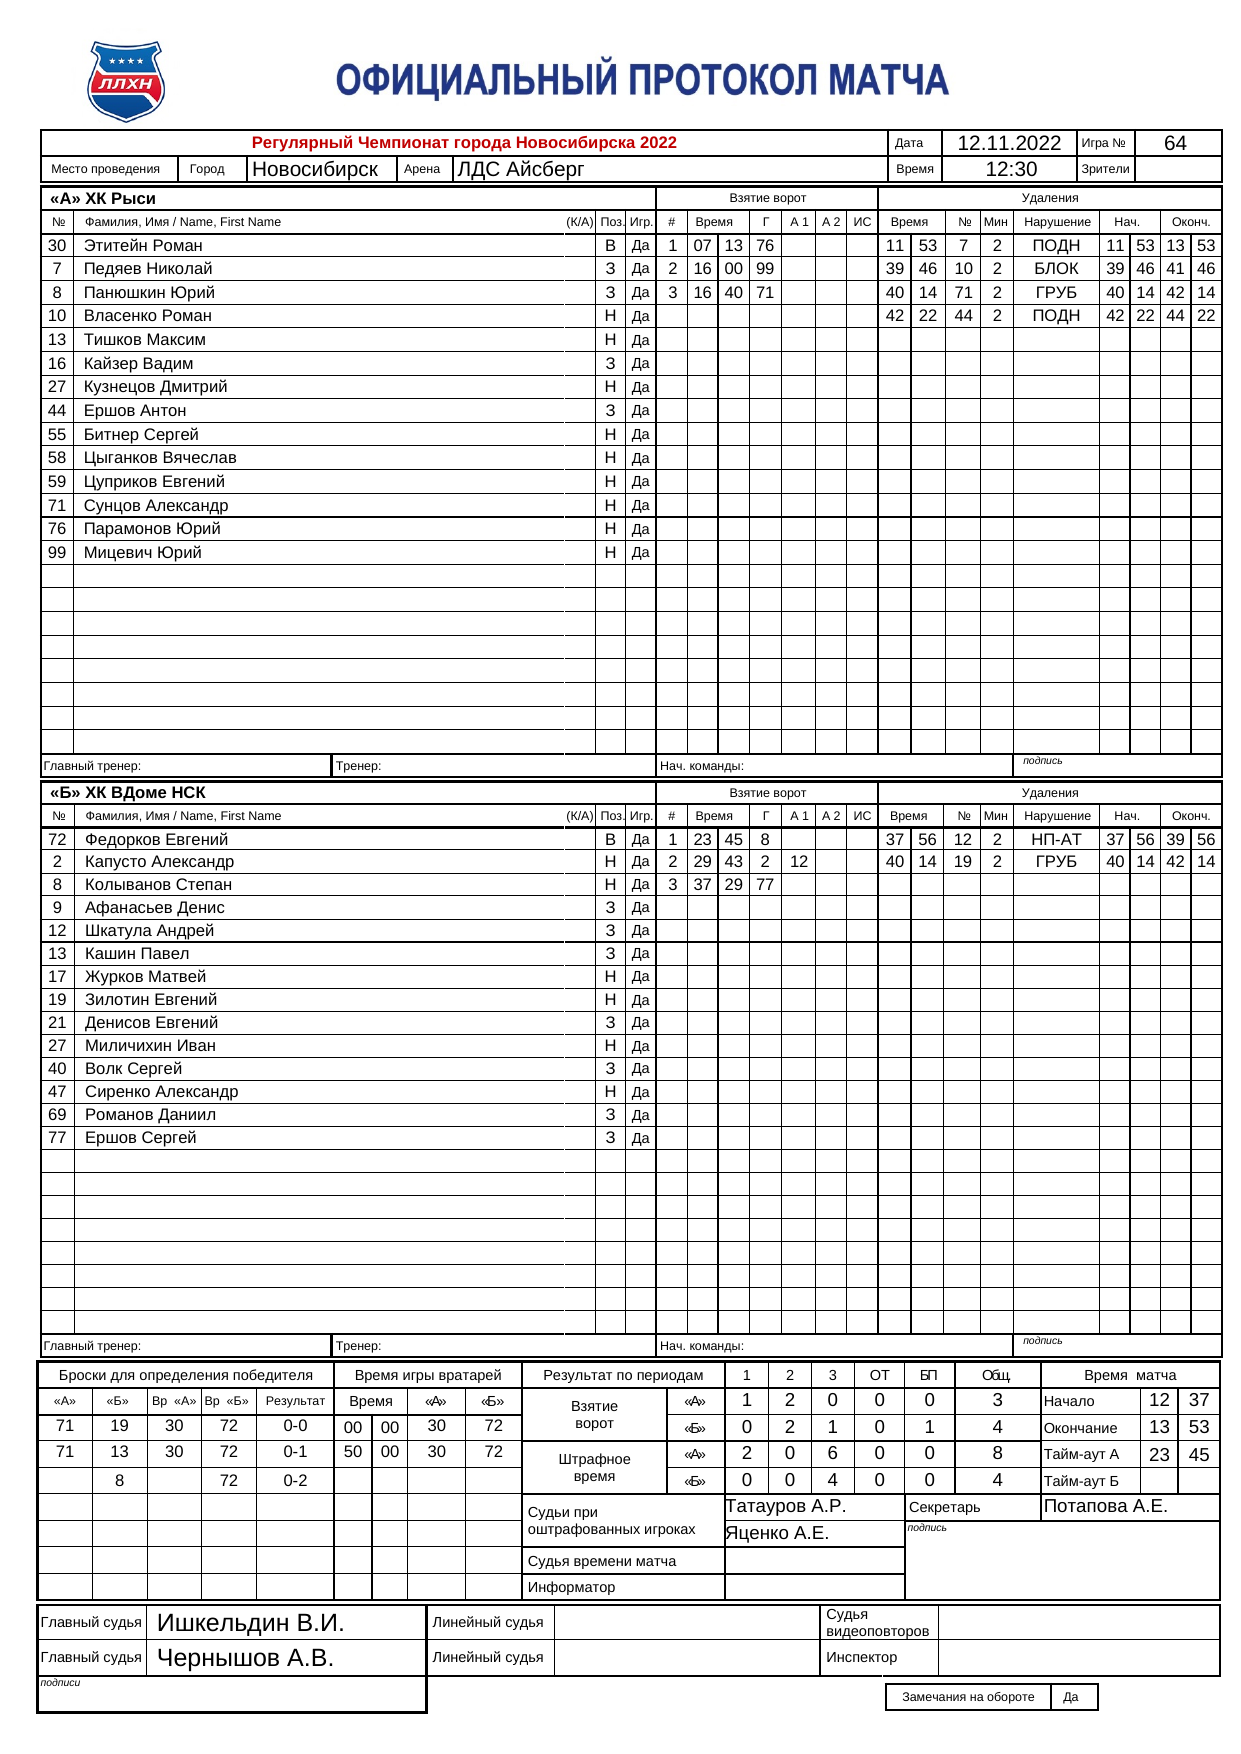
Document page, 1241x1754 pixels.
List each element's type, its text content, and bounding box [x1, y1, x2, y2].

table_header Игра № [1078, 131, 1134, 155]
table_cell 11 [1100, 235, 1129, 256]
table_cell З [596, 896, 625, 918]
table_cell [981, 920, 1013, 941]
table_cell [879, 1104, 910, 1126]
table_cell [688, 494, 717, 516]
table_cell [1161, 612, 1190, 634]
table_cell [719, 612, 749, 634]
table_cell [74, 683, 564, 706]
table_cell [750, 707, 781, 729]
table_cell [912, 707, 945, 729]
table_cell [75, 1196, 564, 1218]
table_cell [657, 730, 687, 753]
table_cell Романов Даниил [75, 1104, 564, 1126]
table_cell 0-0 [257, 1416, 333, 1440]
table_cell [847, 1219, 877, 1241]
table_cell ИС [847, 805, 877, 826]
table_cell [719, 1012, 749, 1033]
table_cell [946, 494, 980, 516]
table_cell БЛОК [1014, 257, 1099, 280]
table_cell [981, 1058, 1013, 1079]
table_cell [816, 1150, 846, 1172]
table_cell [93, 1494, 147, 1520]
table_cell 58 [42, 446, 73, 469]
table_cell [912, 376, 945, 398]
table_cell Да [626, 423, 655, 445]
table_cell [1014, 1196, 1099, 1218]
table_cell 2 [981, 829, 1013, 849]
table_cell Кашин Павел [75, 943, 564, 964]
table_cell Вр «Б» [202, 1389, 256, 1413]
table_cell [1014, 1035, 1099, 1057]
table_cell [1161, 1081, 1190, 1103]
table_cell [1131, 399, 1160, 422]
table_cell 12 [42, 920, 74, 941]
table_cell [879, 1196, 910, 1218]
table_cell Судьи при оштрафованных игроках [523, 1495, 724, 1546]
table_cell [688, 1081, 717, 1103]
table_cell [750, 943, 781, 964]
table_cell [1161, 1311, 1190, 1333]
table_cell [1014, 636, 1099, 658]
table_cell [847, 565, 877, 587]
table_cell 00 [719, 257, 749, 280]
table_cell Поз. [596, 211, 625, 233]
table_cell [335, 1468, 371, 1493]
table_cell [1014, 1104, 1099, 1126]
table_cell 07 [688, 235, 717, 256]
table_cell [1014, 376, 1099, 398]
table_cell [981, 1035, 1013, 1057]
table_cell 00 [373, 1441, 407, 1467]
table_cell [944, 1265, 980, 1287]
table_cell [879, 612, 910, 634]
table_cell 45 [1179, 1441, 1219, 1467]
table_cell [565, 850, 595, 872]
table_cell [1192, 1035, 1221, 1057]
table_cell [750, 989, 781, 1011]
table_cell Колыванов Степан [75, 874, 564, 895]
table_cell [879, 683, 910, 706]
table_cell [981, 1150, 1013, 1172]
table_cell [1161, 1012, 1190, 1033]
table_cell Оконч. [1161, 805, 1221, 826]
table_cell [626, 565, 655, 587]
table_cell 16 [688, 257, 717, 280]
table_cell [719, 399, 749, 422]
table_cell [688, 683, 717, 706]
table_cell [719, 470, 749, 493]
table_cell [1100, 565, 1129, 587]
table_cell [1192, 1104, 1221, 1126]
table_cell [750, 730, 781, 753]
table_cell [912, 1035, 943, 1057]
table_cell [816, 966, 846, 987]
table_cell [912, 659, 945, 682]
table_cell З [596, 1012, 625, 1033]
table_cell [1014, 1311, 1099, 1333]
table_cell [74, 730, 564, 753]
table_cell [1131, 1219, 1160, 1241]
table_cell [1100, 1058, 1129, 1079]
table_cell [688, 1035, 717, 1057]
table_cell 40 [879, 850, 910, 872]
table_cell [981, 376, 1013, 398]
table_cell [946, 470, 980, 493]
table_cell [847, 352, 877, 374]
table_cell [1014, 1012, 1099, 1033]
table_cell 53 [912, 235, 945, 256]
table_cell [847, 328, 877, 351]
table_cell [719, 636, 749, 658]
table_cell [782, 1265, 815, 1287]
table_cell 99 [750, 257, 781, 280]
table_cell Секретарь [906, 1495, 1040, 1520]
table_cell [257, 1574, 333, 1599]
table_cell Ершов Сергей [75, 1127, 564, 1149]
table_cell [944, 1288, 980, 1310]
table_cell [75, 1288, 564, 1310]
table_cell [944, 943, 980, 964]
table_cell [816, 920, 846, 941]
table_cell [1161, 423, 1190, 445]
table_cell [1161, 1150, 1190, 1172]
table_cell 72 [466, 1441, 521, 1467]
table_cell 44 [946, 305, 980, 327]
table_cell [816, 1311, 846, 1333]
table_cell [596, 1150, 625, 1172]
table_cell Ишкельдин В.И. [147, 1606, 425, 1639]
table_cell 11 [879, 235, 910, 256]
table_cell [466, 1521, 521, 1546]
table_header Взятие ворот [657, 783, 877, 803]
table_cell [726, 1575, 904, 1599]
table_cell 46 [1192, 257, 1221, 280]
table_cell [816, 1104, 846, 1126]
table_cell [1192, 1242, 1221, 1264]
table_cell [657, 636, 687, 658]
table_cell [1131, 920, 1160, 941]
table_cell [626, 1219, 655, 1241]
table_cell [148, 1494, 201, 1520]
table_cell 59 [42, 470, 73, 493]
table_cell [1161, 541, 1190, 564]
table_cell [750, 446, 781, 469]
table_cell подписи [39, 1677, 425, 1711]
table_cell [912, 1311, 943, 1333]
table_cell [981, 470, 1013, 493]
table_cell [555, 1640, 819, 1675]
table_cell 39 [879, 257, 910, 280]
table_cell Да [626, 1081, 655, 1103]
table_cell [1161, 874, 1190, 895]
table_cell [750, 376, 781, 398]
table_cell [1161, 1196, 1190, 1218]
table_cell [782, 966, 815, 987]
table_cell 16 [688, 281, 717, 303]
table_cell [847, 1173, 877, 1195]
table_cell Да [626, 352, 655, 374]
table_cell Афанасьев Денис [75, 896, 564, 918]
table_cell 13 [42, 328, 73, 351]
table_cell № [42, 805, 74, 826]
table_cell [1014, 612, 1099, 634]
table_cell [657, 989, 687, 1011]
table_cell [657, 707, 687, 729]
table_cell Журков Матвей [75, 966, 564, 987]
table_cell [847, 1127, 877, 1149]
table_cell [1131, 565, 1160, 587]
table_cell [782, 518, 815, 540]
table_cell «А» [39, 1389, 92, 1413]
table_cell [946, 376, 980, 398]
table_cell [688, 518, 717, 540]
table_cell [1161, 399, 1190, 422]
table_cell [408, 1468, 465, 1493]
table_cell [879, 874, 910, 895]
table_cell 37 [879, 829, 910, 849]
table_cell [688, 943, 717, 964]
table_cell [42, 1219, 74, 1241]
table_cell 46 [912, 257, 945, 280]
table_cell [688, 328, 717, 351]
table_cell [565, 541, 595, 564]
table_cell [565, 1081, 595, 1103]
table_cell [879, 989, 910, 1011]
table_cell 0-2 [257, 1468, 333, 1493]
table_cell [688, 1150, 717, 1172]
table_cell [816, 1196, 846, 1218]
table_cell 0 [769, 1468, 811, 1493]
table_cell [1131, 1150, 1160, 1172]
table_cell [912, 1104, 943, 1126]
table_cell [1131, 328, 1160, 351]
table_cell [1161, 1265, 1190, 1287]
table_cell Информатор [523, 1575, 724, 1599]
table_cell [626, 1150, 655, 1172]
table_cell Н [596, 966, 625, 987]
table_cell [750, 1150, 781, 1172]
table_cell [981, 352, 1013, 374]
table_cell [1161, 328, 1190, 351]
table_cell 40 [42, 1058, 74, 1079]
table_cell [1131, 730, 1160, 753]
table_cell [565, 328, 595, 351]
table_cell [883, 1677, 1220, 1681]
table_cell [1131, 683, 1160, 706]
table_cell [912, 1173, 943, 1195]
table_cell [408, 1547, 465, 1573]
table_cell А 2 [816, 211, 846, 233]
table_header «Б» ХК ВДоме НСК [42, 783, 655, 803]
table_cell [1192, 1127, 1221, 1149]
table_cell [782, 399, 815, 422]
table_cell Штрафное время [523, 1442, 666, 1493]
table_cell [847, 541, 877, 564]
table_cell [1014, 730, 1099, 753]
table_header Взятие ворот [657, 188, 877, 209]
table_cell [1161, 352, 1190, 374]
table_cell Судья видеоповторов [821, 1606, 938, 1639]
table_cell [626, 1196, 655, 1218]
table_cell 27 [42, 376, 73, 398]
table_cell [750, 352, 781, 374]
table_cell 40 [879, 281, 910, 303]
table_cell [946, 518, 980, 540]
table_cell [847, 966, 877, 987]
table_cell 13 [93, 1441, 147, 1467]
table_cell [1192, 565, 1221, 587]
table_cell Федорков Евгений [75, 829, 564, 849]
table_cell [657, 1311, 687, 1333]
table_cell [912, 328, 945, 351]
table_cell [1100, 518, 1129, 540]
table_cell [657, 494, 687, 516]
picture [5, 28, 1179, 129]
table_cell № [42, 211, 73, 233]
table_cell [816, 376, 846, 398]
table_cell [981, 683, 1013, 706]
table_cell [657, 352, 687, 374]
table_cell [944, 1219, 980, 1241]
table_header БП [905, 1363, 954, 1387]
table_cell [1131, 874, 1160, 895]
table_cell 71 [946, 281, 980, 303]
table_cell Да [626, 376, 655, 398]
table_cell 0 [812, 1389, 854, 1413]
table_cell Н [596, 1081, 625, 1103]
table_cell [1161, 494, 1190, 516]
table_cell Сиренко Александр [75, 1081, 564, 1103]
table_cell [944, 896, 980, 918]
table_cell [1161, 989, 1190, 1011]
table_cell [42, 1311, 74, 1333]
table_cell [565, 1311, 595, 1333]
table_cell [879, 1150, 910, 1172]
table_cell [1131, 659, 1160, 682]
table_cell [1014, 966, 1099, 987]
table_cell [782, 636, 815, 658]
table_cell [565, 1058, 595, 1079]
table_cell [565, 1242, 595, 1264]
table_cell [879, 470, 910, 493]
table_cell 55 [42, 423, 73, 445]
table_cell [596, 1173, 625, 1195]
table_cell Окончание [1042, 1415, 1140, 1440]
table_cell Ершов Антон [74, 399, 564, 422]
table_cell подпись [1014, 755, 1221, 776]
table_cell [1100, 659, 1129, 682]
table_cell [879, 636, 910, 658]
table_cell [657, 1173, 687, 1195]
table_cell [1161, 896, 1190, 918]
table_cell [1131, 966, 1160, 987]
table_cell [1192, 707, 1221, 729]
table_cell 8 [956, 1442, 1040, 1467]
table_cell [1100, 1242, 1129, 1264]
table_cell 40 [1100, 281, 1129, 303]
table_cell [847, 305, 877, 327]
table_cell [657, 305, 687, 327]
table_cell [1192, 683, 1221, 706]
table_cell Судья времени матча [523, 1548, 724, 1573]
table_cell Арена [398, 157, 452, 181]
table_cell [657, 1265, 687, 1287]
table_cell [1014, 399, 1099, 422]
table_cell [719, 1127, 749, 1149]
table_cell [719, 588, 749, 611]
table_cell [565, 1035, 595, 1057]
table_cell [657, 1012, 687, 1033]
table_cell [750, 1104, 781, 1126]
table_cell Тренер: [333, 755, 655, 776]
table_cell Да [626, 518, 655, 540]
table_cell [879, 707, 910, 729]
table_cell [1100, 730, 1129, 753]
table_cell [719, 920, 749, 941]
table_cell [946, 399, 980, 422]
table_cell Цыганков Вячеслав [74, 446, 564, 469]
table_cell 8 [42, 281, 73, 303]
table_cell [1131, 636, 1160, 658]
table_cell [782, 896, 815, 918]
table_cell 45 [719, 829, 749, 849]
table_cell [565, 1196, 595, 1218]
table_cell [93, 1574, 147, 1599]
table_cell Нач. команды: [657, 1335, 1012, 1356]
table_cell [981, 1265, 1013, 1287]
table_cell Капусто Александр [75, 850, 564, 872]
table_cell Н [596, 989, 625, 1011]
table_cell 99 [42, 541, 73, 564]
table_cell [879, 1081, 910, 1103]
table_cell [596, 659, 625, 682]
table_cell [1100, 896, 1129, 918]
table_cell [1161, 659, 1190, 682]
table_cell [596, 707, 625, 729]
table_cell [782, 423, 815, 445]
table_cell [688, 588, 717, 611]
table_cell [981, 612, 1013, 634]
table_cell [408, 1574, 465, 1599]
table_cell [1192, 896, 1221, 918]
table_cell З [596, 920, 625, 941]
table_cell 72 [466, 1416, 521, 1440]
table_cell [1192, 518, 1221, 540]
table_cell Время [335, 1389, 407, 1413]
table_cell [202, 1494, 256, 1520]
table_cell [750, 399, 781, 422]
table_cell [816, 352, 846, 374]
table_cell 0 [855, 1389, 904, 1413]
table_cell [74, 636, 564, 658]
table_cell ЛДС Айсберг [454, 157, 887, 181]
table_cell [847, 1196, 877, 1218]
table_cell подпись [1014, 1335, 1221, 1356]
table_cell [847, 612, 877, 634]
table_cell [565, 1265, 595, 1287]
table_cell [981, 1311, 1013, 1333]
table_cell [688, 1219, 717, 1241]
table_cell [596, 588, 625, 611]
table_cell 71 [42, 494, 73, 516]
table_cell [719, 446, 749, 469]
table_cell [596, 612, 625, 634]
table_cell [257, 1547, 333, 1573]
table_cell [782, 1081, 815, 1103]
table_cell [75, 1173, 564, 1195]
table_cell [1192, 1196, 1221, 1218]
table_cell [596, 1242, 625, 1264]
table_cell [816, 1265, 846, 1287]
table_cell 21 [42, 1012, 74, 1033]
table_cell 7 [946, 235, 980, 256]
table_cell 19 [944, 850, 980, 872]
table_cell [565, 399, 595, 422]
table_cell [565, 612, 595, 634]
table_cell [879, 943, 910, 964]
table_cell [1100, 1311, 1129, 1333]
table_cell [912, 920, 943, 941]
table_cell [657, 683, 687, 706]
table_cell [688, 376, 717, 398]
table_cell 50 [335, 1441, 371, 1467]
table_cell 44 [1161, 305, 1190, 327]
table_header Время игры вратарей [335, 1363, 521, 1387]
table_cell [944, 1035, 980, 1057]
table_cell 2 [42, 850, 74, 872]
table_cell [944, 1196, 980, 1218]
table_cell [1014, 494, 1099, 516]
table_cell [42, 1265, 74, 1287]
table_cell [782, 328, 815, 351]
table_cell [946, 352, 980, 374]
table_cell [1192, 376, 1221, 398]
table_cell [1161, 1219, 1190, 1241]
table_cell [1131, 1012, 1160, 1033]
table_cell [912, 1150, 943, 1172]
table_cell [39, 1574, 92, 1599]
table_cell [1192, 659, 1221, 682]
table_cell [750, 518, 781, 540]
table_cell [944, 966, 980, 987]
table_cell Игр. [626, 805, 655, 826]
table_cell [1100, 636, 1129, 658]
table_cell «Б» [668, 1468, 724, 1493]
table_cell [688, 1012, 717, 1033]
table_cell Время [688, 211, 749, 233]
table_cell [565, 376, 595, 398]
table_cell [148, 1521, 201, 1546]
table_cell [750, 636, 781, 658]
table_cell [782, 257, 815, 280]
table_cell [1192, 612, 1221, 634]
table_cell 8 [42, 874, 74, 895]
table_cell Да [626, 281, 655, 303]
table_cell Да [626, 896, 655, 918]
table_cell [1100, 1035, 1129, 1057]
table_cell Да [626, 1012, 655, 1033]
table_cell 40 [719, 281, 749, 303]
table_cell [847, 588, 877, 611]
table_cell 0 [726, 1468, 768, 1493]
table_cell [847, 730, 877, 753]
table_cell [335, 1494, 371, 1520]
table_cell [847, 874, 877, 895]
table_cell Тишков Максим [74, 328, 564, 351]
table_cell [816, 1081, 846, 1103]
table_cell [626, 1288, 655, 1310]
table_cell Оконч. [1161, 211, 1221, 233]
table_cell [847, 446, 877, 469]
table_cell Линейный судья [428, 1606, 554, 1639]
table_cell [981, 966, 1013, 987]
table_cell Да [626, 470, 655, 493]
table_cell [816, 850, 846, 872]
table_cell [428, 1677, 882, 1711]
table_cell 2 [981, 257, 1013, 280]
table_cell Нарушение [1014, 805, 1099, 826]
table_cell [750, 612, 781, 634]
table_cell [1014, 1288, 1099, 1310]
table_cell [39, 1494, 92, 1520]
table_cell «Б» [93, 1389, 147, 1413]
table_cell 0 [726, 1415, 768, 1440]
table_cell [719, 1173, 749, 1195]
table_cell 76 [42, 518, 73, 540]
table_header 64 [1136, 131, 1221, 155]
table_cell [879, 1058, 910, 1079]
table_cell Нач. [1100, 805, 1160, 826]
table_cell [847, 1058, 877, 1079]
table_cell 30 [408, 1441, 465, 1467]
table_cell [688, 1288, 717, 1310]
table_cell [816, 518, 846, 540]
table_cell [719, 966, 749, 987]
table_cell 56 [912, 829, 943, 849]
table_cell [688, 1242, 717, 1264]
table_cell [750, 1081, 781, 1103]
table_cell [688, 612, 717, 634]
table_cell 72 [202, 1468, 256, 1493]
table_cell [782, 494, 815, 516]
table_cell [847, 1035, 877, 1057]
table_cell Н [596, 446, 625, 469]
table_cell [782, 659, 815, 682]
table_cell 47 [42, 1081, 74, 1103]
table_cell [1014, 518, 1099, 540]
table_cell [657, 943, 687, 964]
table_cell [1131, 470, 1160, 493]
table_cell Мин [981, 211, 1013, 233]
table_cell [816, 612, 846, 634]
table_cell [688, 565, 717, 587]
table_cell Тайм-аут Б [1042, 1468, 1140, 1493]
table_cell [565, 1219, 595, 1241]
table_cell [879, 966, 910, 987]
table_cell [782, 1219, 815, 1241]
table_cell Шкатула Андрей [75, 920, 564, 941]
table_cell Да [626, 1127, 655, 1149]
table_cell 39 [1100, 257, 1129, 280]
table_cell 37 [1100, 829, 1129, 849]
table_cell 1 [726, 1389, 768, 1413]
table_cell [879, 1288, 910, 1310]
table_cell 00 [373, 1416, 407, 1440]
table_cell [847, 659, 877, 682]
table_cell 14 [1192, 281, 1221, 303]
table_cell Тайм-аут А [1042, 1441, 1140, 1467]
table_cell [626, 1242, 655, 1264]
table_cell НП-АТ [1014, 829, 1099, 849]
table_cell [565, 446, 595, 469]
table_cell [944, 874, 980, 895]
table_cell 2 [726, 1442, 768, 1467]
table_cell [1014, 1127, 1099, 1149]
table_cell [1100, 1173, 1129, 1195]
table_cell [626, 659, 655, 682]
table_cell [816, 1242, 846, 1264]
table_cell [912, 1265, 943, 1287]
table_cell [1131, 588, 1160, 611]
table_cell Вр «А» [148, 1389, 201, 1413]
table_cell [912, 636, 945, 658]
table_cell [1131, 352, 1160, 374]
table_cell Да [626, 943, 655, 964]
table_cell [148, 1547, 201, 1573]
table_cell Да [626, 235, 655, 256]
table_cell Н [596, 305, 625, 327]
table_cell 69 [42, 1104, 74, 1126]
table_cell [782, 989, 815, 1011]
table_cell [944, 1127, 980, 1149]
table_cell [74, 612, 564, 634]
table_cell [981, 1081, 1013, 1103]
table_cell [946, 565, 980, 587]
table_cell [1100, 1127, 1129, 1149]
table_cell [1161, 1242, 1190, 1264]
table_cell [816, 565, 846, 587]
table_cell [565, 730, 595, 753]
table_cell [1161, 588, 1190, 611]
table_cell [42, 707, 73, 729]
table_cell 42 [1161, 281, 1190, 303]
table_cell [565, 1173, 595, 1195]
table_cell [75, 1219, 564, 1241]
table_cell [981, 730, 1013, 753]
table_cell [1100, 707, 1129, 729]
table_cell Да [626, 305, 655, 327]
table_cell [373, 1574, 407, 1599]
table_cell [42, 1173, 74, 1195]
table_cell 22 [1131, 305, 1160, 327]
table_cell [148, 1468, 201, 1493]
table_cell [782, 707, 815, 729]
table_cell 37 [688, 874, 717, 895]
table_cell Зилотин Евгений [75, 989, 564, 1011]
table_cell [750, 565, 781, 587]
table_cell 3 [657, 281, 687, 303]
table_cell 14 [912, 281, 945, 303]
table_cell [719, 1081, 749, 1103]
table_cell 1 [657, 235, 687, 256]
table_cell [946, 541, 980, 564]
table_cell [657, 470, 687, 493]
table_cell [750, 1173, 781, 1195]
table_cell [657, 1081, 687, 1103]
table_cell Нач. команды: [657, 755, 1012, 776]
table_cell [879, 659, 910, 682]
table_cell Да [626, 1058, 655, 1079]
table_cell [946, 659, 980, 682]
table_cell [782, 281, 815, 303]
table_cell [847, 494, 877, 516]
table_cell Панюшкин Юрий [74, 281, 564, 303]
table_cell [1192, 1150, 1221, 1172]
table_cell Педяев Николай [74, 257, 564, 280]
table_cell [657, 659, 687, 682]
table_cell [42, 1150, 74, 1172]
table_cell 14 [1131, 281, 1160, 303]
table_cell [912, 896, 943, 918]
table_cell [1161, 565, 1190, 587]
table_cell Денисов Евгений [75, 1012, 564, 1033]
table_cell [657, 423, 687, 445]
table_cell Парамонов Юрий [74, 518, 564, 540]
table_cell [42, 565, 73, 587]
table_cell [981, 588, 1013, 611]
table_cell [981, 896, 1013, 918]
table_cell 0 [769, 1442, 811, 1467]
table_cell [1161, 376, 1190, 398]
table_cell [847, 850, 877, 872]
table_cell [1099, 1682, 1220, 1711]
table_cell 2 [750, 850, 781, 872]
table_cell [626, 1311, 655, 1333]
table_cell [1100, 1219, 1129, 1241]
table_cell [657, 1035, 687, 1057]
table_cell [782, 1311, 815, 1333]
table_cell [1014, 989, 1099, 1011]
table_cell [657, 328, 687, 351]
table_cell [816, 659, 846, 682]
table_cell [1192, 588, 1221, 611]
table_cell 29 [719, 874, 749, 895]
table_cell [981, 1219, 1013, 1241]
table_cell [912, 612, 945, 634]
table_cell [912, 1012, 943, 1033]
table_cell [1100, 446, 1129, 469]
table_cell 14 [912, 850, 943, 872]
table_cell [879, 1265, 910, 1287]
table_cell [939, 1640, 1219, 1675]
table_cell [1014, 707, 1099, 729]
table_cell [944, 1081, 980, 1103]
table_cell [1192, 1173, 1221, 1195]
table_cell [816, 588, 846, 611]
table_cell [1100, 943, 1129, 964]
table_cell [596, 1288, 625, 1310]
table_cell Да [626, 541, 655, 564]
table_cell [719, 1288, 749, 1310]
table_cell [1192, 423, 1221, 445]
table_cell 8 [750, 829, 781, 849]
table_cell [1100, 352, 1129, 374]
table_cell [373, 1521, 407, 1546]
table_cell Мин [981, 805, 1013, 826]
table_cell 3 [657, 874, 687, 895]
table_cell [1131, 1288, 1160, 1310]
table_cell Да [626, 989, 655, 1011]
table_cell 2 [769, 1415, 811, 1440]
table_cell [1161, 1173, 1190, 1195]
table_cell [1192, 541, 1221, 564]
table_cell 0 [905, 1442, 954, 1467]
table_cell [1161, 446, 1190, 469]
table_cell [1192, 494, 1221, 516]
table_cell [1192, 943, 1221, 964]
table_cell [657, 1150, 687, 1172]
table_cell Инспектор [821, 1640, 938, 1675]
table_cell [466, 1547, 521, 1573]
table_cell 10 [42, 305, 73, 327]
table_cell [879, 1242, 910, 1264]
table_cell Потапова А.Е. [1042, 1495, 1219, 1520]
table_cell [816, 257, 846, 280]
table_cell Да [626, 494, 655, 516]
table_cell [816, 1035, 846, 1057]
table_cell [565, 423, 595, 445]
table_cell [879, 518, 910, 540]
table_cell [657, 896, 687, 918]
table_cell [719, 1311, 749, 1333]
table_cell 19 [93, 1416, 147, 1440]
table_cell [981, 541, 1013, 564]
table_cell А 1 [782, 211, 815, 233]
table_cell [1131, 518, 1160, 540]
table_cell [1014, 920, 1099, 941]
table_cell [565, 874, 595, 895]
table_cell [879, 541, 910, 564]
table_cell З [596, 399, 625, 422]
table_cell [1131, 1081, 1160, 1103]
table_cell [202, 1574, 256, 1599]
table_cell [688, 920, 717, 941]
table_cell [750, 1311, 781, 1333]
table_header Броски для определения победителя [39, 1363, 333, 1387]
table_cell [847, 1012, 877, 1033]
table_cell Начало [1042, 1389, 1140, 1413]
table_cell [1100, 1081, 1129, 1103]
table_cell 77 [750, 874, 781, 895]
table_cell 53 [1192, 235, 1221, 256]
table_cell [719, 683, 749, 706]
table_cell Этитейн Роман [74, 235, 564, 256]
table_cell [1100, 494, 1129, 516]
table_cell [1014, 565, 1099, 587]
table_cell Яценко А.Е. [726, 1521, 904, 1546]
table_cell [719, 541, 749, 564]
table_cell [816, 636, 846, 658]
table_cell [719, 1058, 749, 1079]
table_cell [335, 1521, 371, 1546]
table_cell [719, 943, 749, 964]
table_cell [1131, 943, 1160, 964]
table_cell [688, 1196, 717, 1218]
table_cell [1192, 920, 1221, 941]
table_cell [782, 541, 815, 564]
table_cell [565, 1150, 595, 1172]
table_cell 71 [750, 281, 781, 303]
table_cell [565, 636, 595, 658]
table_cell 30 [408, 1416, 465, 1440]
table_cell [879, 423, 910, 445]
table_cell [981, 446, 1013, 469]
table_cell Власенко Роман [74, 305, 564, 327]
table_header 12.11.2022 [943, 131, 1076, 155]
table_cell [750, 541, 781, 564]
table_cell [565, 896, 595, 918]
table_cell [1192, 1081, 1221, 1103]
table_cell [981, 636, 1013, 658]
table_header Регулярный Чемпионат города Новосибирска 2022 [42, 131, 887, 155]
table_cell Нарушение [1014, 211, 1099, 233]
table_cell [782, 874, 815, 895]
table_cell [1100, 399, 1129, 422]
table_cell Город [179, 157, 246, 181]
table_cell [912, 1058, 943, 1079]
table_cell [626, 1173, 655, 1195]
table_cell Место проведения [42, 157, 177, 181]
table_cell [1014, 352, 1099, 374]
table_cell 12 [1141, 1389, 1177, 1413]
table_cell [688, 989, 717, 1011]
table_cell [1014, 659, 1099, 682]
table_cell Время [879, 211, 945, 233]
table_cell Кайзер Вадим [74, 352, 564, 374]
table_cell [373, 1494, 407, 1520]
table_cell [981, 423, 1013, 445]
table_cell [912, 565, 945, 587]
table_cell [1192, 470, 1221, 493]
table_cell [782, 1196, 815, 1218]
table_cell 72 [202, 1441, 256, 1467]
table_cell Новосибирск [248, 157, 396, 181]
table_cell [981, 943, 1013, 964]
table_cell [1014, 1081, 1099, 1103]
table_cell [816, 683, 846, 706]
table_header Замечания на обороте [887, 1685, 1050, 1709]
table_cell 71 [39, 1441, 92, 1467]
table_cell [565, 683, 595, 706]
table_cell [719, 659, 749, 682]
table_cell [879, 1035, 910, 1057]
table_cell Да [626, 399, 655, 422]
table_cell [816, 943, 846, 964]
table_cell 13 [1141, 1415, 1177, 1440]
table_cell [847, 399, 877, 422]
table_cell [42, 636, 73, 658]
table_cell [750, 1265, 781, 1287]
table_cell [879, 399, 910, 422]
table_cell [42, 683, 73, 706]
table_cell [1100, 683, 1129, 706]
table_cell Да [626, 966, 655, 987]
table_cell Поз. [596, 805, 625, 826]
table_cell [912, 399, 945, 422]
table_cell № [944, 805, 980, 826]
table_cell [847, 896, 877, 918]
table_cell [847, 281, 877, 303]
table_cell 46 [1131, 257, 1160, 280]
table_cell [1014, 1242, 1099, 1264]
table_cell [565, 1127, 595, 1149]
table_cell [816, 1058, 846, 1079]
table_cell [847, 636, 877, 658]
table_cell [782, 446, 815, 469]
table_cell [1100, 541, 1129, 564]
table_cell [981, 1196, 1013, 1218]
table_cell [944, 920, 980, 941]
table_cell [688, 1173, 717, 1195]
table_cell [847, 1265, 877, 1287]
table_cell [657, 966, 687, 987]
table_cell 44 [42, 399, 73, 422]
table_cell [1014, 1173, 1099, 1195]
table_cell 2 [657, 257, 687, 280]
table_cell [1131, 1058, 1160, 1079]
table_cell Да [626, 874, 655, 895]
table_cell [408, 1494, 465, 1520]
table_cell [782, 730, 815, 753]
table_cell Н [596, 328, 625, 351]
table_cell [1192, 1219, 1221, 1241]
table_cell [657, 588, 687, 611]
table_cell [1131, 446, 1160, 469]
table_cell [1192, 328, 1221, 351]
table_cell [847, 235, 877, 256]
table_cell 27 [42, 1035, 74, 1057]
table_cell подпись [906, 1522, 1219, 1599]
table_cell [750, 305, 781, 327]
table_cell 71 [39, 1416, 92, 1440]
table_cell [1192, 1012, 1221, 1033]
table_cell «А» [408, 1389, 465, 1413]
table_cell [1100, 328, 1129, 351]
table_cell [981, 565, 1013, 587]
table_cell 0 [905, 1389, 954, 1413]
table_cell [782, 612, 815, 634]
table_cell [565, 257, 595, 280]
table_cell [1131, 989, 1160, 1011]
table_cell Волк Сергей [75, 1058, 564, 1079]
table_cell [912, 1081, 943, 1103]
table_cell [1014, 896, 1099, 918]
table_cell [879, 494, 910, 516]
table_cell [912, 541, 945, 564]
table_cell [750, 966, 781, 987]
table_cell 6 [812, 1442, 854, 1467]
table_cell [688, 707, 717, 729]
table_cell [946, 423, 980, 445]
table_cell А 2 [816, 805, 846, 826]
table_cell [981, 659, 1013, 682]
table_cell [565, 352, 595, 374]
table_cell [42, 612, 73, 634]
table_cell [879, 446, 910, 469]
table_cell [782, 565, 815, 587]
table_cell [879, 588, 910, 611]
table_cell [202, 1521, 256, 1546]
table_cell [847, 1150, 877, 1172]
table_cell 7 [42, 257, 73, 280]
table_cell [912, 518, 945, 540]
table_cell [466, 1468, 521, 1493]
table_cell [657, 376, 687, 398]
table_cell [879, 1127, 910, 1149]
table_cell [596, 565, 625, 587]
table_cell [981, 328, 1013, 351]
table_cell [719, 1150, 749, 1172]
table_cell Татауров А.Р. [726, 1495, 904, 1520]
table_cell 4 [956, 1468, 1040, 1493]
table_cell [719, 1035, 749, 1057]
table_cell [1192, 446, 1221, 469]
table_cell (К/А) [565, 211, 595, 233]
table_cell [1100, 989, 1129, 1011]
table_cell 23 [688, 829, 717, 849]
table_cell [1161, 470, 1190, 493]
table_cell [335, 1547, 371, 1573]
table_cell [75, 1150, 564, 1172]
table_cell Г [750, 211, 781, 233]
table_cell [1192, 1311, 1221, 1333]
table_cell [39, 1521, 92, 1546]
table_cell 2 [981, 305, 1013, 327]
table_cell [42, 588, 73, 611]
table_cell 4 [956, 1415, 1040, 1440]
table_cell [944, 989, 980, 1011]
table_cell [879, 1173, 910, 1195]
table_cell [565, 1288, 595, 1310]
table_cell [42, 659, 73, 682]
table_cell [1100, 612, 1129, 634]
table_cell [39, 1547, 92, 1573]
table_cell 9 [42, 896, 74, 918]
table_cell А 1 [782, 805, 815, 826]
table_cell Главный судья [39, 1606, 146, 1639]
table_cell [1131, 1265, 1160, 1287]
table_cell [1014, 943, 1099, 964]
table_cell [750, 328, 781, 351]
table_cell [912, 1288, 943, 1310]
table_cell [688, 1311, 717, 1333]
table_cell Время [889, 157, 941, 181]
table_cell [816, 896, 846, 918]
table_cell 16 [42, 352, 73, 374]
table_cell # [657, 805, 687, 826]
table_cell 53 [1131, 235, 1160, 256]
table_cell [596, 683, 625, 706]
table_cell [946, 328, 980, 351]
table_cell [565, 989, 595, 1011]
table_cell [74, 707, 564, 729]
table_cell [596, 730, 625, 753]
table_cell [1131, 1127, 1160, 1149]
table_cell З [596, 257, 625, 280]
table_cell 13 [42, 943, 74, 964]
table_cell [847, 707, 877, 729]
table_cell 72 [42, 829, 74, 849]
table_cell [879, 352, 910, 374]
table_cell [688, 1058, 717, 1079]
table_cell 42 [1100, 305, 1129, 327]
table_cell [626, 612, 655, 634]
table_cell [1192, 1288, 1221, 1310]
table_cell [981, 1104, 1013, 1126]
table_cell ГРУБ [1014, 850, 1099, 872]
table_cell [1161, 1035, 1190, 1057]
table_cell 2 [981, 235, 1013, 256]
table_cell [912, 1196, 943, 1218]
table_cell [596, 1196, 625, 1218]
table_cell 1 [812, 1415, 854, 1440]
table_cell Н [596, 470, 625, 493]
table_cell [1192, 352, 1221, 374]
table_cell 39 [1161, 829, 1190, 849]
table_cell 8 [93, 1468, 147, 1493]
table_cell [981, 1242, 1013, 1264]
table_cell [1141, 1468, 1177, 1493]
table_cell 40 [1100, 850, 1129, 872]
table_cell # [657, 211, 687, 233]
table_cell 29 [688, 850, 717, 872]
table_cell [782, 376, 815, 398]
table_cell [912, 730, 945, 753]
table_cell [847, 470, 877, 493]
table_cell [657, 1196, 687, 1218]
table_cell Время [688, 805, 749, 826]
table_cell [1131, 1242, 1160, 1264]
table_cell [565, 659, 595, 682]
table_cell [1161, 1104, 1190, 1126]
table_cell 42 [879, 305, 910, 327]
table_cell [75, 1265, 564, 1287]
table_cell [565, 920, 595, 941]
table_cell [1161, 1127, 1190, 1149]
table_cell 30 [148, 1441, 201, 1467]
table_cell [74, 565, 564, 587]
table_cell [847, 943, 877, 964]
table_cell [750, 920, 781, 941]
table_cell Н [596, 376, 625, 398]
table_cell [202, 1547, 256, 1573]
table_cell 30 [42, 235, 73, 256]
table_cell [750, 470, 781, 493]
table_cell ИС [847, 211, 877, 233]
table_cell [912, 966, 943, 987]
table_cell [912, 494, 945, 516]
table_cell [1131, 1311, 1160, 1333]
table_cell [1014, 423, 1099, 445]
table_cell [408, 1521, 465, 1546]
table_cell [946, 588, 980, 611]
table_cell [719, 376, 749, 398]
table_cell [816, 1173, 846, 1195]
table_cell 00 [335, 1416, 371, 1440]
table_cell [1014, 1150, 1099, 1172]
table_header 2 [769, 1363, 811, 1387]
table_cell [750, 1035, 781, 1057]
table_cell 37 [1179, 1389, 1219, 1413]
table_cell [565, 235, 595, 256]
table_cell 14 [1192, 850, 1221, 872]
table_cell [782, 829, 815, 849]
table_cell [657, 1242, 687, 1264]
table_cell [1131, 423, 1160, 445]
table_cell ПОДН [1014, 235, 1099, 256]
table_cell [816, 829, 846, 849]
table_cell Время [879, 805, 943, 826]
table_cell 72 [202, 1416, 256, 1440]
table_cell [688, 1104, 717, 1126]
table_cell [719, 989, 749, 1011]
table_cell В [596, 829, 625, 849]
table_cell 56 [1131, 829, 1160, 849]
table_cell [879, 376, 910, 398]
table_cell 2 [981, 850, 1013, 872]
table_cell 13 [1161, 235, 1190, 256]
table_cell [1014, 541, 1099, 564]
table_cell [42, 1288, 74, 1310]
table_cell [1161, 943, 1190, 964]
table_cell Да [626, 1104, 655, 1126]
table_cell Да [626, 257, 655, 280]
table_cell [373, 1547, 407, 1573]
table_cell [1100, 423, 1129, 445]
table_cell Главный тренер: [42, 1335, 330, 1356]
table_cell [847, 376, 877, 398]
table_cell З [596, 943, 625, 964]
table_cell [466, 1494, 521, 1520]
table_cell [750, 1012, 781, 1033]
table_cell Н [596, 874, 625, 895]
table_cell Да [626, 829, 655, 849]
table_cell [912, 1242, 943, 1264]
table_cell [688, 399, 717, 422]
table_cell Н [596, 423, 625, 445]
table_cell [981, 707, 1013, 729]
table_cell [42, 1196, 74, 1218]
table_cell [719, 565, 749, 587]
table_cell [782, 588, 815, 611]
table_cell [816, 305, 846, 327]
table_cell [847, 1242, 877, 1264]
table_cell [782, 683, 815, 706]
table_cell [1192, 966, 1221, 987]
table_cell [750, 683, 781, 706]
table_cell 41 [1161, 257, 1190, 280]
table_cell [816, 1012, 846, 1033]
table_cell Битнер Сергей [74, 423, 564, 445]
table_cell 17 [42, 966, 74, 987]
table_cell [1014, 328, 1099, 351]
table_cell [1161, 683, 1190, 706]
table_cell [688, 541, 717, 564]
table_cell [816, 446, 846, 469]
table_cell В [596, 235, 625, 256]
table_cell Фамилия, Имя / Name, First Name [75, 805, 565, 826]
table_cell [626, 1265, 655, 1287]
table_cell Цуприков Евгений [74, 470, 564, 493]
table_cell [1192, 730, 1221, 753]
table_cell [750, 423, 781, 445]
table_header Результат по периодам [523, 1363, 724, 1387]
table_cell [565, 943, 595, 964]
table_cell [1100, 1150, 1129, 1172]
table_cell «А» [668, 1442, 724, 1467]
table_cell [816, 730, 846, 753]
table_cell [1014, 470, 1099, 493]
table_cell [1100, 1265, 1129, 1287]
table_cell [1136, 157, 1221, 181]
table_cell [946, 612, 980, 634]
table_cell З [596, 1104, 625, 1126]
table_cell [1100, 376, 1129, 398]
table_cell [688, 470, 717, 493]
table_cell [782, 1173, 815, 1195]
table_cell [596, 1265, 625, 1287]
table_header Да [1052, 1685, 1097, 1709]
table_cell № [946, 211, 980, 233]
table_cell [847, 683, 877, 706]
table_cell [944, 1311, 980, 1333]
table_cell [879, 1012, 910, 1033]
table_header Удаления [879, 188, 1221, 209]
table_cell [1192, 399, 1221, 422]
table_cell [981, 494, 1013, 516]
table_cell [626, 588, 655, 611]
table_cell [912, 423, 945, 445]
table_cell [946, 636, 980, 658]
table_cell [1100, 874, 1129, 895]
table_cell [42, 730, 73, 753]
table_cell [719, 896, 749, 918]
table_cell [944, 1150, 980, 1172]
table_cell 56 [1192, 829, 1221, 849]
table_cell [565, 588, 595, 611]
table_cell [879, 1311, 910, 1333]
table_cell [750, 1242, 781, 1264]
table_cell [1014, 446, 1099, 469]
table_cell [42, 1242, 74, 1264]
table_cell [1161, 966, 1190, 987]
table_cell [1014, 1265, 1099, 1287]
table_cell 0-1 [257, 1441, 333, 1467]
table_cell [74, 588, 564, 611]
table_cell [1100, 1288, 1129, 1310]
table_cell [912, 588, 945, 611]
table_cell [688, 730, 717, 753]
table_cell Миличихин Иван [75, 1035, 564, 1057]
table_cell 13 [719, 235, 749, 256]
table_cell З [596, 281, 625, 303]
table_cell [74, 659, 564, 682]
table_cell [816, 1288, 846, 1310]
table_cell З [596, 1058, 625, 1079]
table_cell [565, 494, 595, 516]
table_cell [719, 1104, 749, 1126]
table_cell [847, 829, 877, 849]
table_cell [782, 1104, 815, 1126]
table_cell [726, 1548, 904, 1573]
table_cell [626, 636, 655, 658]
table_cell Чернышов А.В. [147, 1640, 425, 1675]
table_cell Главный тренер: [42, 755, 330, 776]
table_cell [1161, 636, 1190, 658]
table_cell [782, 943, 815, 964]
table_cell Да [626, 328, 655, 351]
table_cell Зрители [1078, 157, 1134, 181]
table_cell [782, 352, 815, 374]
table_cell Н [596, 494, 625, 516]
table_cell Мицевич Юрий [74, 541, 564, 564]
table_cell [816, 989, 846, 1011]
table_cell [1100, 1196, 1129, 1218]
table_cell [782, 1242, 815, 1264]
table_cell [1131, 612, 1160, 634]
table_cell [750, 1058, 781, 1079]
table_cell [847, 1311, 877, 1333]
table_cell [719, 707, 749, 729]
table_cell Тренер: [333, 1335, 655, 1356]
table_cell Н [596, 541, 625, 564]
table_cell [1161, 1058, 1190, 1079]
table_cell [688, 423, 717, 445]
table_cell [1100, 470, 1129, 493]
table_cell [565, 1012, 595, 1033]
table_header Общ. [956, 1363, 1040, 1387]
table_cell [565, 470, 595, 493]
table_cell [912, 683, 945, 706]
table_cell [657, 612, 687, 634]
table_cell [335, 1574, 371, 1599]
table_cell [879, 328, 910, 351]
table_cell [1131, 1104, 1160, 1126]
table_cell [912, 874, 943, 895]
table_cell [782, 1058, 815, 1079]
table_cell 22 [912, 305, 945, 327]
table_cell 0 [855, 1442, 904, 1467]
table_cell [719, 352, 749, 374]
table_cell [816, 874, 846, 895]
table_cell 43 [719, 850, 749, 872]
table_header ОТ [855, 1363, 904, 1387]
table_cell [565, 829, 595, 849]
table_cell 14 [1131, 850, 1160, 872]
table_cell З [596, 1127, 625, 1149]
table_cell «Б » [466, 1389, 521, 1413]
table_cell [946, 446, 980, 469]
table_cell 76 [750, 235, 781, 256]
table_cell [816, 541, 846, 564]
table_cell [565, 707, 595, 729]
table_cell [1014, 1058, 1099, 1079]
table_cell [1161, 518, 1190, 540]
table_cell [750, 659, 781, 682]
table_cell [466, 1574, 521, 1599]
table_cell [1161, 1288, 1190, 1310]
table_cell [257, 1521, 333, 1546]
table_cell [944, 1104, 980, 1126]
table_cell [750, 494, 781, 516]
table_cell [93, 1547, 147, 1573]
table_cell [981, 518, 1013, 540]
table_cell [657, 565, 687, 587]
table_cell [657, 541, 687, 564]
table_cell [39, 1468, 92, 1493]
table_cell 77 [42, 1127, 74, 1149]
table_cell [981, 1012, 1013, 1033]
table_cell [879, 1219, 910, 1241]
table_cell [912, 470, 945, 493]
table_cell Н [596, 1035, 625, 1057]
table_cell [782, 1288, 815, 1310]
table_cell Да [626, 446, 655, 469]
table_cell [1131, 707, 1160, 729]
table_cell [939, 1606, 1219, 1639]
table_cell [816, 470, 846, 493]
table_cell [944, 1242, 980, 1264]
table_cell [847, 920, 877, 941]
table_cell [657, 1058, 687, 1079]
table_cell Линейный судья [428, 1640, 554, 1675]
table_cell Г [750, 805, 781, 826]
table_cell [1014, 683, 1099, 706]
table_cell [847, 1081, 877, 1103]
table_cell [657, 1104, 687, 1126]
table_cell [946, 707, 980, 729]
table_cell 0 [855, 1415, 904, 1440]
table_cell 12 [782, 850, 815, 872]
table_cell 12:30 [943, 157, 1076, 181]
table_cell [75, 1242, 564, 1264]
table_cell [816, 707, 846, 729]
table_cell [626, 730, 655, 753]
table_cell [688, 305, 717, 327]
table_cell [981, 1173, 1013, 1195]
table_cell [981, 1288, 1013, 1310]
table_cell [565, 1104, 595, 1126]
table_cell ПОДН [1014, 305, 1099, 327]
table_cell [847, 1288, 877, 1310]
table_cell [1179, 1468, 1219, 1493]
table_cell [750, 1288, 781, 1310]
table_cell [816, 328, 846, 351]
table_cell [879, 565, 910, 587]
table_cell [688, 659, 717, 682]
table_cell [719, 730, 749, 753]
table_cell [688, 636, 717, 658]
table_cell 23 [1141, 1441, 1177, 1467]
table_header 1 [726, 1363, 768, 1387]
table_cell [847, 989, 877, 1011]
table_cell [596, 636, 625, 658]
table_cell [912, 1127, 943, 1149]
table_cell 22 [1192, 305, 1221, 327]
table_cell [719, 1265, 749, 1287]
table_cell [944, 1012, 980, 1033]
table_cell [75, 1311, 564, 1333]
table_cell [1192, 874, 1221, 895]
table_cell [657, 518, 687, 540]
table_cell [657, 446, 687, 469]
table_header 3 [812, 1363, 854, 1387]
table_cell [816, 1127, 846, 1149]
table_cell [750, 896, 781, 918]
table_cell 53 [1179, 1415, 1219, 1440]
table_cell [782, 920, 815, 941]
table_cell [782, 235, 815, 256]
table_cell 2 [981, 281, 1013, 303]
table_cell [782, 1127, 815, 1149]
table_cell [1131, 1035, 1160, 1057]
table_cell Главный судья [39, 1640, 146, 1675]
table_cell [750, 588, 781, 611]
table_cell [782, 1150, 815, 1172]
table_cell [657, 1127, 687, 1149]
table_cell [1192, 989, 1221, 1011]
table_cell [981, 874, 1013, 895]
table_cell [688, 1265, 717, 1287]
table_cell [981, 989, 1013, 1011]
table_cell [847, 423, 877, 445]
table_cell [719, 1219, 749, 1241]
table_cell [1192, 1058, 1221, 1079]
table_cell З [596, 352, 625, 374]
table_cell Результат [257, 1389, 333, 1413]
table_cell [719, 305, 749, 327]
table_cell [1131, 1196, 1160, 1218]
table_cell [912, 1219, 943, 1241]
table_cell [946, 730, 980, 753]
table_cell [1131, 896, 1160, 918]
table_cell 3 [956, 1389, 1040, 1413]
table_cell 12 [944, 829, 980, 849]
table_cell [626, 683, 655, 706]
table_cell [688, 352, 717, 374]
table_cell Н [596, 518, 625, 540]
table_cell [1161, 920, 1190, 941]
table_cell Нач. [1100, 211, 1160, 233]
table_cell [816, 399, 846, 422]
table_cell 42 [1161, 850, 1190, 872]
table_cell 19 [42, 989, 74, 1011]
table_cell [782, 305, 815, 327]
table_cell [944, 1058, 980, 1079]
table_cell [782, 1012, 815, 1033]
table_cell Сунцов Александр [74, 494, 564, 516]
table_cell [565, 305, 595, 327]
table_cell [816, 1219, 846, 1241]
table_cell Фамилия, Имя / Name, First Name [74, 211, 565, 233]
table_cell [565, 518, 595, 540]
table_cell 2 [657, 850, 687, 872]
table_cell [565, 966, 595, 987]
table_cell [657, 1219, 687, 1241]
table_cell [1131, 1173, 1160, 1195]
table_cell [981, 1127, 1013, 1149]
table_cell [1014, 1219, 1099, 1241]
table_cell [719, 1196, 749, 1218]
table_cell [148, 1574, 201, 1599]
table_cell Да [626, 1035, 655, 1057]
table_cell [719, 518, 749, 540]
table_cell [847, 257, 877, 280]
table_cell ГРУБ [1014, 281, 1099, 303]
table_cell [688, 896, 717, 918]
table_cell 0 [905, 1468, 954, 1493]
table_cell [1131, 494, 1160, 516]
table_cell [816, 494, 846, 516]
table_cell [719, 1242, 749, 1264]
table_cell 1 [657, 829, 687, 849]
table_cell [1161, 730, 1190, 753]
table_cell [750, 1196, 781, 1218]
table_cell [565, 565, 595, 587]
table_cell [1100, 920, 1129, 941]
table_cell 2 [769, 1389, 811, 1413]
table_cell Да [626, 920, 655, 941]
table_cell [912, 989, 943, 1011]
table_cell [750, 1219, 781, 1241]
table_cell [912, 943, 943, 964]
table_cell [1014, 874, 1099, 895]
table_cell [879, 920, 910, 941]
table_cell Игр. [626, 211, 655, 233]
table_cell [1192, 1265, 1221, 1287]
table_cell [1100, 588, 1129, 611]
table_cell [1192, 636, 1221, 658]
table_cell [1100, 1104, 1129, 1126]
table_cell Н [596, 850, 625, 872]
table_cell 4 [812, 1468, 854, 1493]
table_cell [257, 1494, 333, 1520]
table_header Удаления [879, 783, 1221, 803]
table_cell [782, 470, 815, 493]
table_cell [688, 446, 717, 469]
table_cell [1100, 1012, 1129, 1033]
table_cell [1131, 376, 1160, 398]
table_cell Да [626, 850, 655, 872]
table_cell [719, 494, 749, 516]
table_cell [657, 399, 687, 422]
table_cell [719, 423, 749, 445]
table_cell 30 [148, 1416, 201, 1440]
table_header «А» ХК Рыси [42, 188, 655, 209]
table_cell [981, 399, 1013, 422]
table_cell [1014, 588, 1099, 611]
table_cell 10 [946, 257, 980, 280]
table_cell [782, 1035, 815, 1057]
table_cell (К/А) [565, 805, 595, 826]
table_header Дата [889, 131, 941, 155]
table_cell [565, 281, 595, 303]
table_cell [816, 281, 846, 303]
table_cell [816, 423, 846, 445]
table_cell [1161, 707, 1190, 729]
table_cell [555, 1606, 819, 1639]
table_cell [816, 235, 846, 256]
table_cell 1 [905, 1415, 954, 1440]
table_cell [879, 896, 910, 918]
table_cell [626, 707, 655, 729]
table_cell [912, 446, 945, 469]
table_cell [946, 683, 980, 706]
table_cell «Б» [668, 1415, 724, 1440]
table_cell Взятие ворот [523, 1389, 666, 1440]
table_cell [750, 1127, 781, 1149]
table_cell [1131, 541, 1160, 564]
table_cell [1100, 966, 1129, 987]
table_cell [688, 1127, 717, 1149]
table_header Время матча [1042, 1363, 1219, 1387]
table_cell [719, 328, 749, 351]
table_cell [93, 1521, 147, 1546]
table_cell 0 [855, 1468, 904, 1493]
table_cell [912, 352, 945, 374]
table_cell [373, 1468, 407, 1493]
table_cell [657, 1288, 687, 1310]
table_cell [847, 518, 877, 540]
table_cell [657, 920, 687, 941]
table_cell Кузнецов Дмитрий [74, 376, 564, 398]
table_cell [596, 1219, 625, 1241]
table_cell [847, 1104, 877, 1126]
table_cell [944, 1173, 980, 1195]
table_cell [688, 966, 717, 987]
table_cell «А» [668, 1389, 724, 1413]
table_cell [879, 730, 910, 753]
table_cell [596, 1311, 625, 1333]
